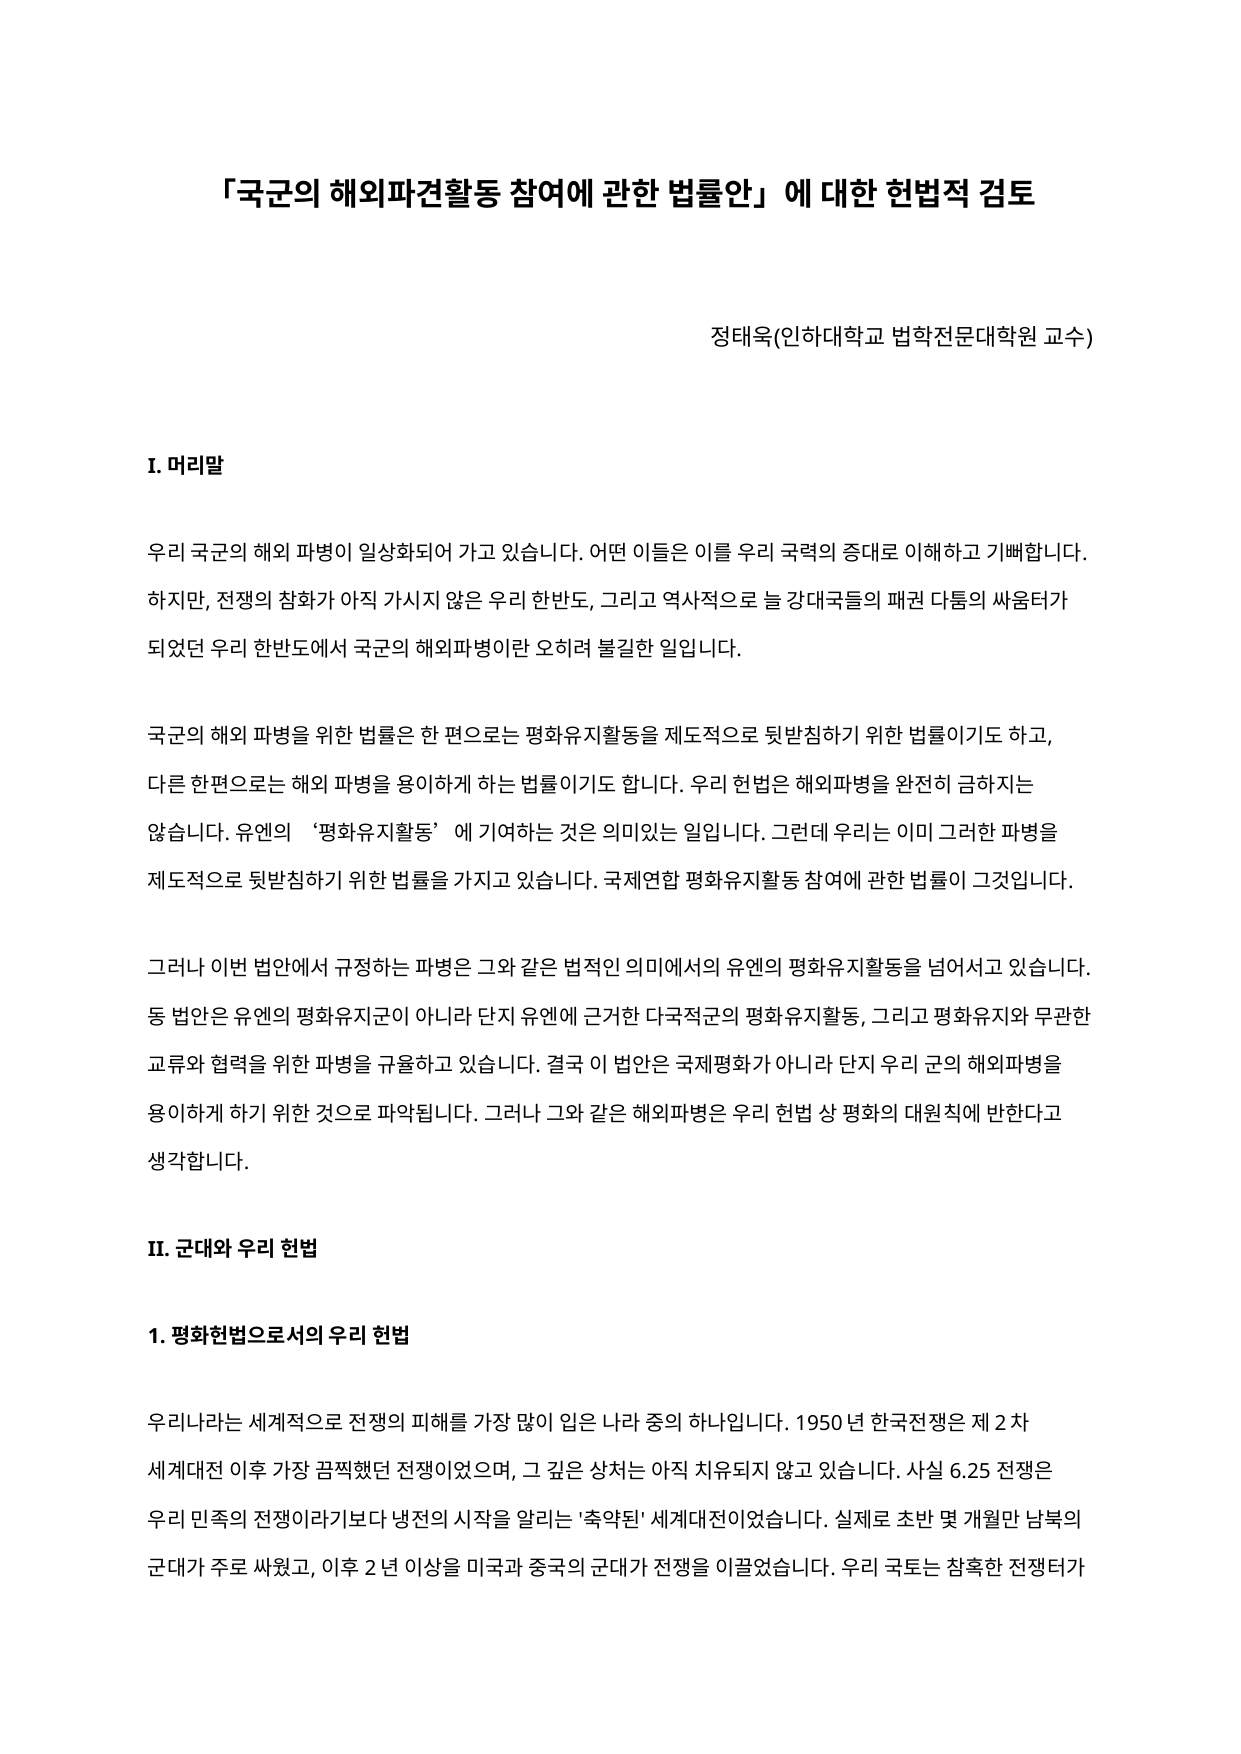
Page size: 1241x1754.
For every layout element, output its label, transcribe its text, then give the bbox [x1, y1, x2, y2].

text 정태욱(인하대학교 법학전문대학원 교수) [148, 319, 1093, 352]
text 그러나 이번 법안에서 규정하는 파병은 그와 같은 법적인 의미에서의 유엔의 평화유지활동을 넘어서고 있습니다. 동 법안은 유엔의 평화유지군이 아니라 단지 유엔에 근거한 다국적군의 평화유지활동, 그리고 평화유지와 무관한 교류와 협력을 위한 파병을 규율하고 있습니다. 결국 이 법안은 국제평화가 아니라 단지 우리 군의 해외파병을 용이하게 하기 위한 것으로 파악됩니다. 그러나 그와 같은 해외파병은 우리 헌법 상 평화의 대원칙에 반한다고 생각합니다. [148, 952, 1093, 1176]
text 국군의 해외 파병을 위한 법률은 한 편으로는 평화유지활동을 제도적으로 뒷받침하기 위한 법률이기도 하고, 다른 한편으로는 해외 파병을 용이하게 하는 법률이기도 합니다. 우리 헌법은 해외파병을 완전히 금하지는 않습니다. 유엔의 ‘평화유지활동’에 기여하는 것은 의미있는 일입니다. 그런데 우리는 이미 그러한 파병을 제도적으로 뒷받침하기 위한 법률을 가지고 있습니다. 국제연합 평화유지활동 참여에 관한 법률이 그것입니다. [148, 719, 1093, 895]
text 1. 평화헌법으로서의 우리 헌법 [148, 1319, 1093, 1349]
text I. 머리말 [148, 449, 1093, 479]
text 「국군의 해외파견활동 참여에 관한 법률안」에 대한 헌법적 검토 [148, 169, 1093, 215]
text II. 군대와 우리 헌법 [148, 1232, 1093, 1263]
text 우리 국군의 해외 파병이 일상화되어 가고 있습니다. 어떤 이들은 이를 우리 국력의 증대로 이해하고 기뻐합니다. 하지만, 전쟁의 참화가 아직 가시지 않은 우리 한반도, 그리고 역사적으로 늘 강대국들의 패권 다툼의 싸움터가 되었던 우리 한반도에서 국군의 해외파병이란 오히려 불길한 일입니다. [148, 536, 1093, 663]
text 우리나라는 세계적으로 전쟁의 피해를 가장 많이 입은 나라 중의 하나입니다. 1950년 한국전쟁은 제2차 세계대전 이후 가장 끔찍했던 전쟁이었으며, 그 깊은 상처는 아직 치유되지 않고 있습니다. 사실 6.25 전쟁은 우리 민족의 전쟁이라기보다 냉전의 시작을 알리는 '축약된' 세계대전이었습니다. 실제로 초반 몇 개월만 남북의 군대가 주로 싸웠고, 이후 2년 이상을 미국과 중국의 군대가 전쟁을 이끌었습니다. 우리 국토는 참혹한 전쟁터가 [148, 1406, 1093, 1582]
